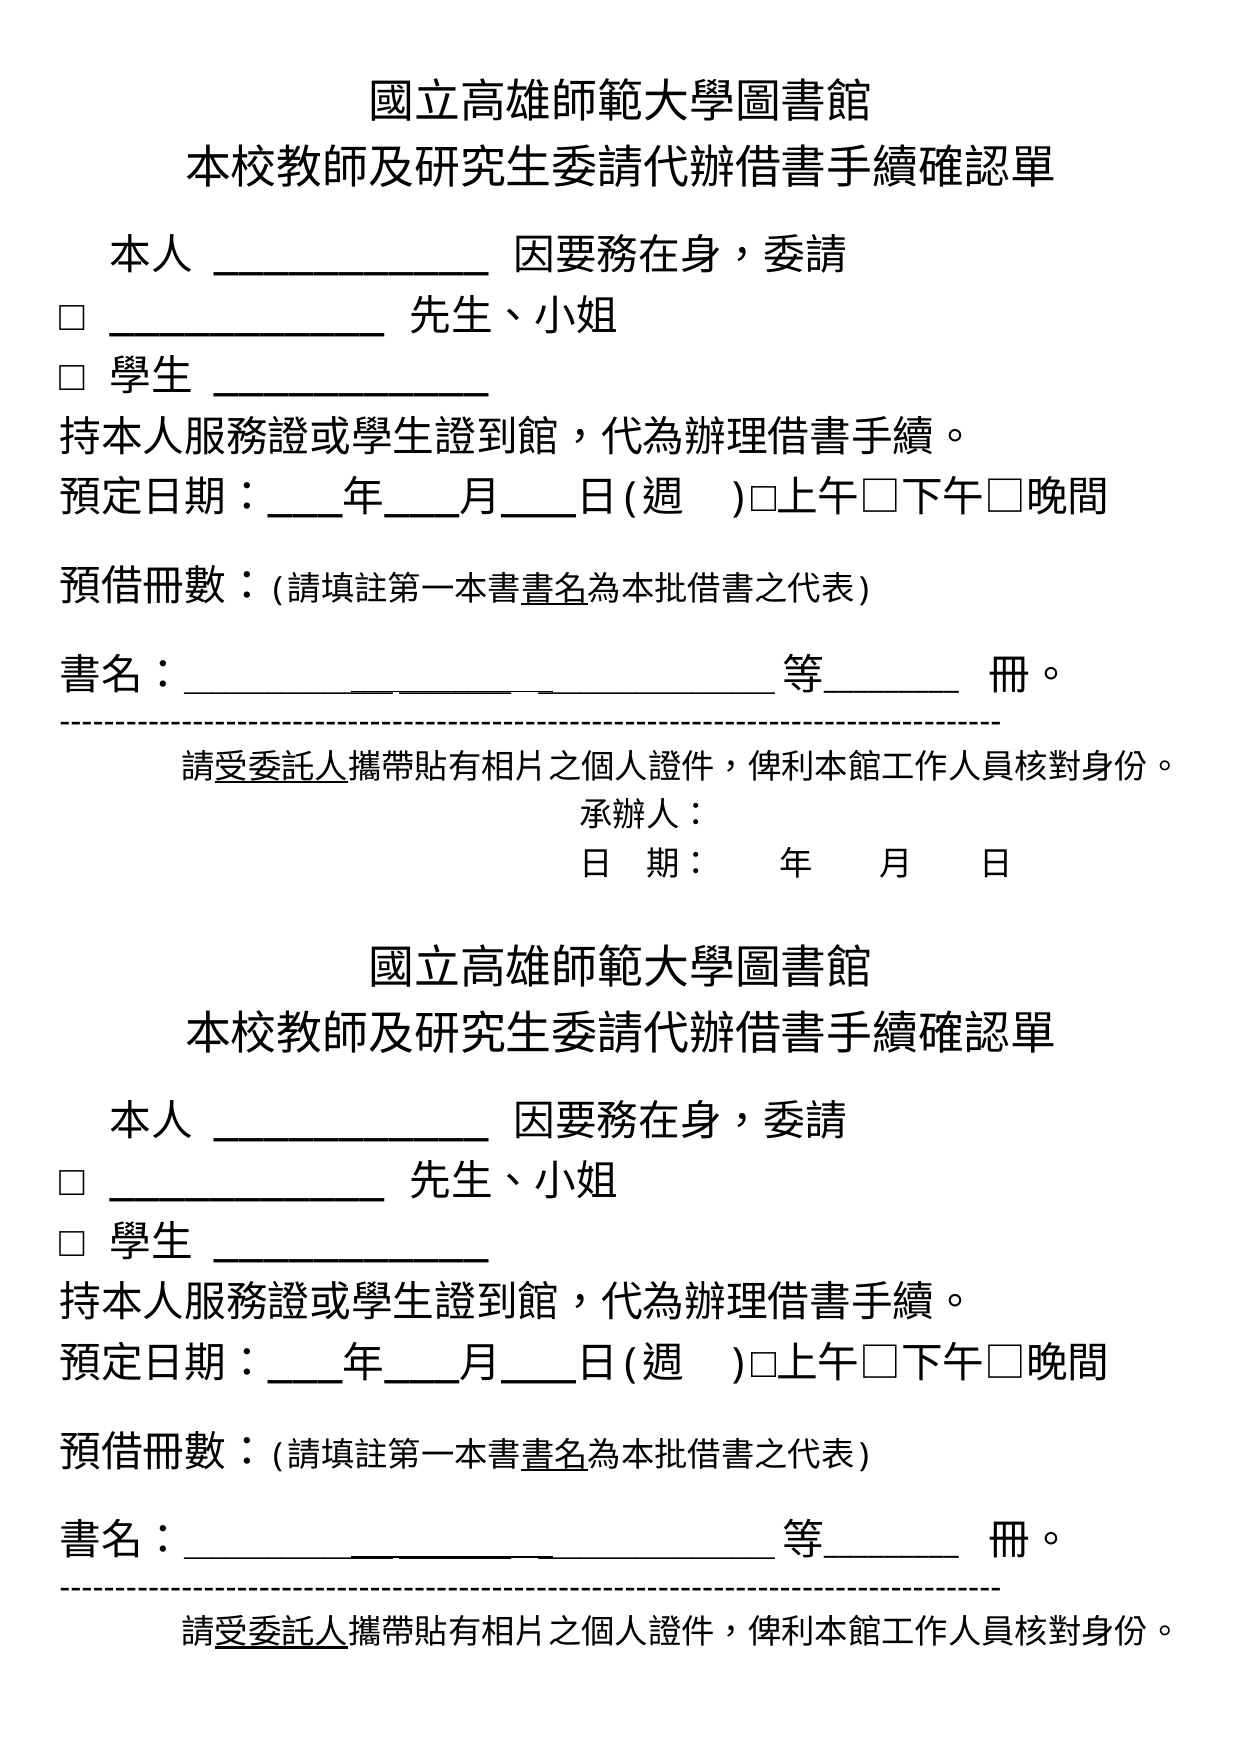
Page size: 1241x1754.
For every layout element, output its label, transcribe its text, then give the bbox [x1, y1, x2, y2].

text 書名：_______________ ________ _________________ 等_________ 冊。 [59, 1506, 1181, 1567]
text □ 學生 ___________ [59, 1208, 1181, 1268]
text 承辦人： [59, 788, 1181, 836]
text 本校教師及研究生委請代辦借書手續確認單 [59, 131, 1181, 197]
text 持本人服務證或學生證到館，代為辦理借書手續。 [59, 1268, 1181, 1329]
text 日 期： 年 月 日 [59, 836, 1181, 885]
text 本人 ___________ 因要務在身，委請 [59, 1087, 1181, 1147]
text □ ___________ 先生、小姐 [59, 282, 1181, 342]
text 國立高雄師範大學圖書館 [59, 64, 1181, 131]
text 請受委託人攜帶貼有相片之個人證件，俾利本館工作人員核對身份。 [59, 739, 1181, 788]
text 請受委託人攜帶貼有相片之個人證件，俾利本館工作人員核對身份。 [59, 1605, 1181, 1653]
text 本校教師及研究生委請代辦借書手續確認單 [59, 996, 1181, 1063]
text 持本人服務證或學生證到館，代為辦理借書手續。 [59, 403, 1181, 463]
text 預借冊數：(請填註第一本書書名為本批借書之代表) [59, 552, 1181, 612]
text 預借冊數：(請填註第一本書書名為本批借書之代表) [59, 1418, 1181, 1478]
text 書名：_______________ ________ _________________ 等_________ 冊。 [59, 641, 1181, 701]
text 本人 ___________ 因要務在身，委請 [59, 221, 1181, 282]
text 國立高雄師範大學圖書館 [59, 930, 1181, 996]
text 預定日期：___年___月___日(週 )□上午□下午□晚間 [59, 1329, 1181, 1389]
text 預定日期：___年___月___日(週 )□上午□下午□晚間 [59, 463, 1181, 524]
text ------------------------------------------------------------------------------------- [59, 1567, 1181, 1605]
text □ 學生 ___________ [59, 342, 1181, 403]
text ------------------------------------------------------------------------------------- [59, 701, 1181, 739]
text □ ___________ 先生、小姐 [59, 1147, 1181, 1208]
